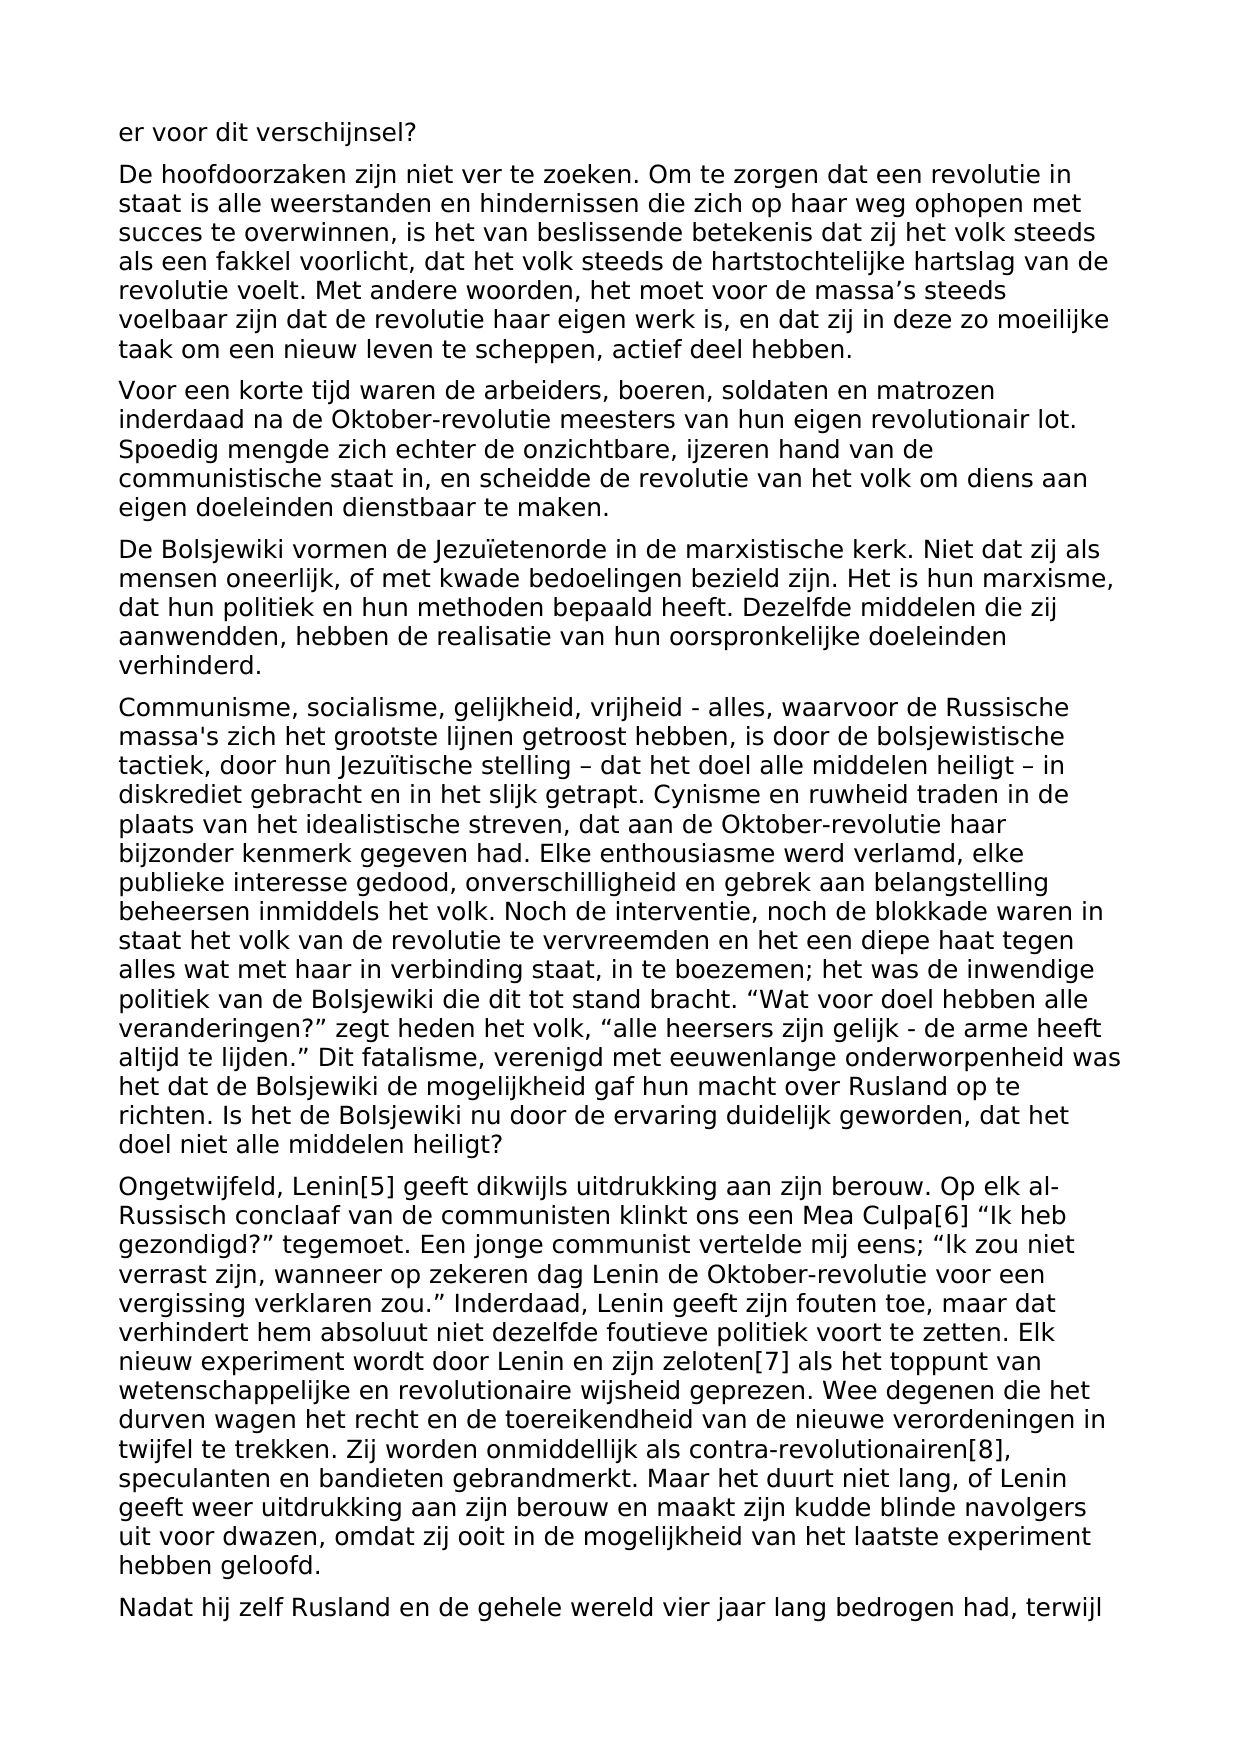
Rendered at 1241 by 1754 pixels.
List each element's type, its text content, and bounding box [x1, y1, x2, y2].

text er voor dit verschijnsel? [118, 118, 1122, 147]
text De Bolsjewiki vormen de Jezuïetenorde in de marxistische kerk. Niet dat zij als mensen oneerlijk, of met kwade bedoelingen bezield zijn. Het is hun marxisme, dat hun politiek en hun methoden bepaald heeft. Dezelfde middelen die zij aanwendden, hebben de realisatie van hun oorspronkelijke doeleinden verhinderd. [118, 535, 1122, 681]
text Communisme, socialisme, gelijkheid, vrijheid - alles, waarvoor de Russische massa's zich het grootste lijnen getroost hebben, is door de bolsjewistische tactiek, door hun Jezuïtische stelling – dat het doel alle middelen heiligt – in diskrediet gebracht en in het slijk getrapt. Cynisme en ruwheid traden in de plaats van het idealistische streven, dat aan de Oktober-revolutie haar bijzonder kenmerk gegeven had. Elke enthousiasme werd verlamd, elke publieke interesse gedood, onverschilligheid en gebrek aan belangstelling beheersen inmiddels het volk. Noch de interventie, noch de blokkade waren in staat het volk van de revolutie te vervreemden en het een diepe haat tegen alles wat met haar in verbinding staat, in te boezemen; het was de inwendige politiek van de Bolsjewiki die dit tot stand bracht. “Wat voor doel hebben alle veranderingen?” zegt heden het volk, “alle heersers zijn gelijk - de arme heeft altijd te lijden.” Dit fatalisme, verenigd met eeuwenlange onderworpenheid was het dat de Bolsjewiki de mogelijkheid gaf hun macht over Rusland op te richten. Is het de Bolsjewiki nu door de ervaring duidelijk geworden, dat het doel niet alle middelen heiligt? [118, 693, 1122, 1160]
text Voor een korte tijd waren de arbeiders, boeren, soldaten en matrozen inderdaad na de Oktober-revolutie meesters van hun eigen revolutionair lot. Spoedig mengde zich echter de onzichtbare, ijzeren hand van de communistische staat in, en scheidde de revolutie van het volk om diens aan eigen doeleinden dienstbaar te maken. [118, 376, 1122, 522]
text Nadat hij zelf Rusland en de gehele wereld vier jaar lang bedrogen had, terwijl [118, 1593, 1122, 1622]
text De hoofdoorzaken zijn niet ver te zoeken. Om te zorgen dat een revolutie in staat is alle weerstanden en hindernissen die zich op haar weg ophopen met succes te overwinnen, is het van beslissende betekenis dat zij het volk steeds als een fakkel voorlicht, dat het volk steeds de hartstochtelijke hartslag van de revolutie voelt. Met andere woorden, het moet voor de massa’s steeds voelbaar zijn dat de revolutie haar eigen werk is, en dat zij in deze zo moeilijke taak om een nieuw leven te scheppen, actief deel hebben. [118, 160, 1122, 364]
text Ongetwijfeld, Lenin[5] geeft dikwijls uitdrukking aan zijn berouw. Op elk al-Russisch conclaaf van de communisten klinkt ons een Mea Culpa[6] “Ik heb gezondigd?” tegemoet. Een jonge communist vertelde mij eens; “lk zou niet verrast zijn, wanneer op zekeren dag Lenin de Oktober-revolutie voor een vergissing verklaren zou.” Inderdaad, Lenin geeft zijn fouten toe, maar dat verhindert hem absoluut niet dezelfde foutieve politiek voort te zetten. Elk nieuw experiment wordt door Lenin en zijn zeloten[7] als het toppunt van wetenschappelijke en revolutionaire wijsheid geprezen. Wee degenen die het durven wagen het recht en de toereikendheid van de nieuwe verordeningen in twijfel te trekken. Zij worden onmiddellijk als contra-revolutionairen[8], speculanten en bandieten gebrandmerkt. Maar het duurt niet lang, of Lenin geeft weer uitdrukking aan zijn berouw en maakt zijn kudde blinde navolgers uit voor dwazen, omdat zij ooit in de mogelijkheid van het laatste experiment hebben geloofd. [118, 1172, 1122, 1581]
